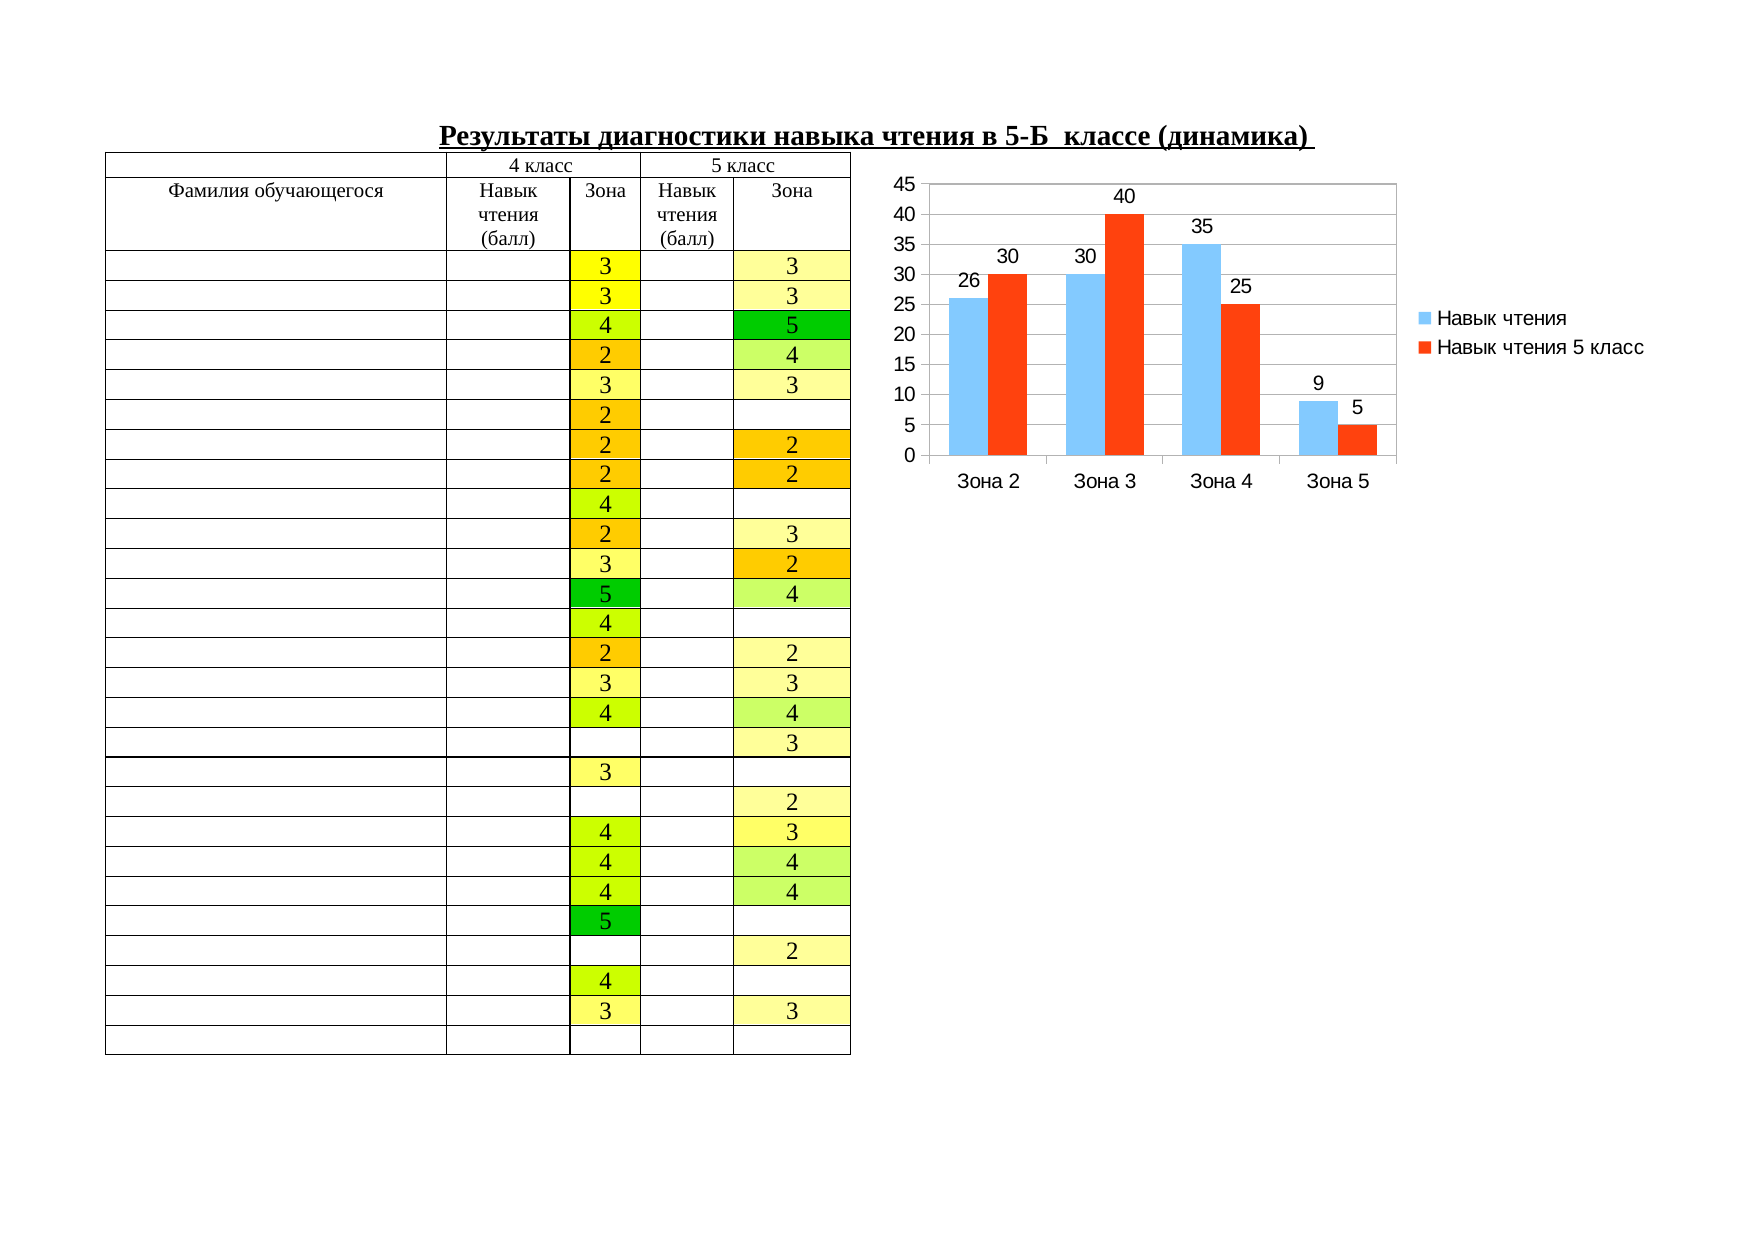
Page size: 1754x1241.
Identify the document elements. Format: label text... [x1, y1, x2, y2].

table_cell [447, 638, 569, 667]
table_cell 2 [734, 787, 850, 816]
table_header 5 класс [641, 153, 850, 177]
table_cell [447, 609, 569, 637]
table_cell [734, 966, 850, 995]
text Результаты диагностики навыка чтения в 5-Б классе (динамика) [118, 118, 1636, 152]
table_cell [734, 489, 850, 518]
table_cell [641, 758, 733, 786]
table_cell 4 [571, 966, 640, 995]
table_cell 2 [734, 549, 850, 578]
table_cell 3 [571, 758, 640, 786]
table_cell [106, 311, 446, 339]
table_cell [641, 549, 733, 578]
table_cell [641, 966, 733, 995]
table_cell [106, 936, 446, 965]
table_cell 4 [571, 698, 640, 727]
table_cell Зона [571, 178, 640, 250]
table_cell [571, 936, 640, 965]
table_cell 3 [571, 996, 640, 1024]
table_cell [447, 906, 569, 935]
table_cell [106, 370, 446, 399]
table_cell 2 [571, 519, 640, 548]
table_cell [447, 311, 569, 339]
table_cell 3 [734, 370, 850, 399]
table_cell [447, 1026, 569, 1054]
table_cell [447, 400, 569, 429]
table_cell Навык чтения (балл) [447, 178, 569, 250]
table_cell [641, 847, 733, 876]
table_cell [106, 787, 446, 816]
table_cell [447, 251, 569, 280]
table_cell [106, 579, 446, 607]
table_cell [641, 579, 733, 607]
table_cell [106, 430, 446, 458]
table_cell [641, 519, 733, 548]
table_cell [447, 966, 569, 995]
table_cell [106, 1026, 446, 1054]
table_cell 3 [734, 519, 850, 548]
table_cell 5 [571, 579, 640, 607]
table_cell 4 [571, 489, 640, 518]
table_cell 2 [571, 460, 640, 488]
table_cell 2 [734, 430, 850, 458]
table_cell [641, 728, 733, 756]
table_cell 3 [734, 251, 850, 280]
table_cell 3 [571, 668, 640, 697]
table_cell [641, 787, 733, 816]
table_cell Фамилия обучающегося [106, 178, 446, 250]
table_cell [106, 817, 446, 846]
table_cell 3 [571, 281, 640, 309]
table_cell [641, 668, 733, 697]
table_cell Навык чтения (балл) [641, 178, 733, 250]
table_cell [734, 609, 850, 637]
table_cell 2 [734, 638, 850, 667]
table_cell 4 [734, 877, 850, 905]
table_cell [641, 400, 733, 429]
table_cell [447, 996, 569, 1024]
table_cell 2 [734, 460, 850, 488]
table_cell [571, 1026, 640, 1054]
table_cell 2 [571, 400, 640, 429]
table_cell [447, 460, 569, 488]
table_cell 3 [734, 817, 850, 846]
table_cell [734, 906, 850, 935]
table_cell [447, 370, 569, 399]
table_cell [447, 340, 569, 369]
table_cell 2 [571, 638, 640, 667]
table_cell [447, 817, 569, 846]
table_cell [106, 251, 446, 280]
table_cell [641, 430, 733, 458]
table_cell 4 [571, 311, 640, 339]
table_cell [447, 579, 569, 607]
table_cell 4 [571, 877, 640, 905]
table_cell [641, 1026, 733, 1054]
table_cell [106, 758, 446, 786]
table_cell 3 [734, 996, 850, 1024]
table_cell [106, 847, 446, 876]
table_cell 4 [571, 609, 640, 637]
table_cell [447, 936, 569, 965]
table_cell [641, 817, 733, 846]
table_cell [641, 996, 733, 1024]
table_cell [106, 668, 446, 697]
table_cell [447, 549, 569, 578]
table_cell 3 [734, 668, 850, 697]
table_cell 5 [734, 311, 850, 339]
table_cell [106, 281, 446, 309]
table_cell [447, 281, 569, 309]
table_cell [641, 281, 733, 309]
table_cell 2 [571, 430, 640, 458]
table_cell [447, 668, 569, 697]
table_cell 3 [571, 370, 640, 399]
table_cell [571, 787, 640, 816]
table_cell 4 [734, 847, 850, 876]
table_cell [106, 519, 446, 548]
table_cell [106, 460, 446, 488]
table_cell 5 [571, 906, 640, 935]
table_cell Зона [734, 178, 850, 250]
table_cell [447, 489, 569, 518]
table_cell 3 [571, 251, 640, 280]
table_cell 3 [734, 281, 850, 309]
table_cell [106, 400, 446, 429]
table_cell 4 [734, 340, 850, 369]
table_cell [641, 311, 733, 339]
table_cell [447, 728, 569, 756]
table_cell [106, 877, 446, 905]
table_cell [734, 758, 850, 786]
table_cell 4 [571, 847, 640, 876]
table_cell [641, 936, 733, 965]
table_header 4 класс [447, 153, 640, 177]
table_cell [447, 787, 569, 816]
table_cell [641, 370, 733, 399]
table_cell [641, 698, 733, 727]
table_cell 3 [734, 728, 850, 756]
table_cell [641, 609, 733, 637]
table_cell [447, 430, 569, 458]
table_cell 2 [734, 936, 850, 965]
table_cell [106, 966, 446, 995]
table_cell 2 [571, 340, 640, 369]
table_cell [447, 698, 569, 727]
table_cell [641, 251, 733, 280]
table_cell [106, 698, 446, 727]
table_cell [447, 877, 569, 905]
table_cell [641, 340, 733, 369]
table_cell 4 [571, 817, 640, 846]
table_cell [106, 638, 446, 667]
table_cell 3 [571, 549, 640, 578]
table_cell [734, 400, 850, 429]
table_cell [641, 638, 733, 667]
table_cell [641, 489, 733, 518]
table_cell [447, 519, 569, 548]
table_cell [641, 906, 733, 935]
table_cell [106, 549, 446, 578]
table_header [106, 153, 446, 177]
table_cell [571, 728, 640, 756]
table_cell [641, 877, 733, 905]
table_cell [447, 758, 569, 786]
table_cell 4 [734, 579, 850, 607]
table_cell [106, 728, 446, 756]
table_cell [641, 460, 733, 488]
table_cell [106, 609, 446, 637]
table_cell 4 [734, 698, 850, 727]
table_cell [447, 847, 569, 876]
table_cell [734, 1026, 850, 1054]
table_cell [106, 996, 446, 1024]
table_cell [106, 906, 446, 935]
table_cell [106, 489, 446, 518]
table_cell [106, 340, 446, 369]
